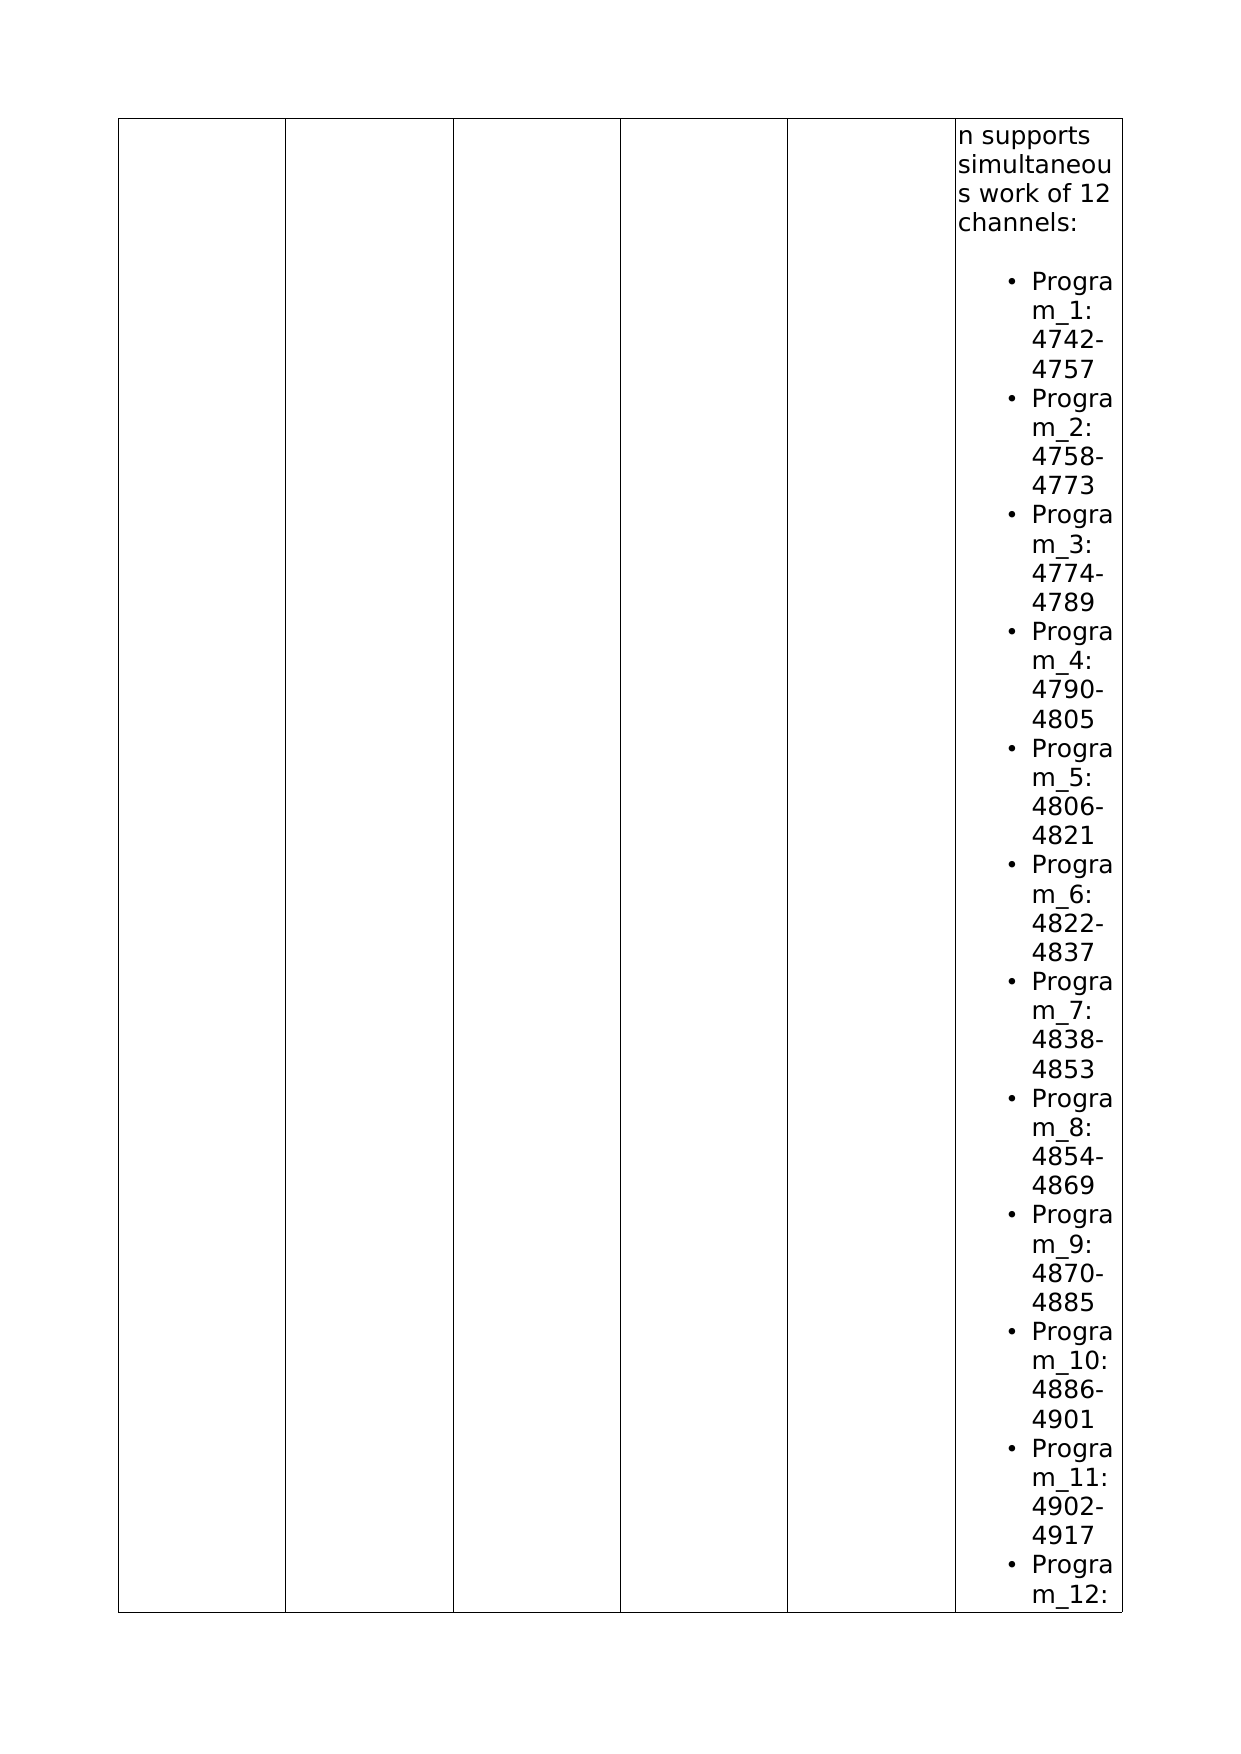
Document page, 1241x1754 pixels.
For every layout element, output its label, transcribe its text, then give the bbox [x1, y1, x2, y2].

table_cell [788, 119, 955, 1612]
table_cell n supports simultaneous work of 12 channels: Program_1: 4742-4757 Program_2: 4758-4773 Program_3: 4774-4789 Program_4: 4790-4805 Program_5: 4806-4821 Program_6: 4822-4837 Program_7: 4838-4853 Program_8: 4854-4869 Program_9: 4870-4885 Program_10: 4886-4901 Program_11: 4902-4917 Program_12: [956, 119, 1122, 1612]
table_cell [454, 119, 620, 1612]
table_cell [286, 119, 453, 1612]
table_cell [621, 119, 787, 1612]
table_cell [119, 119, 285, 1612]
